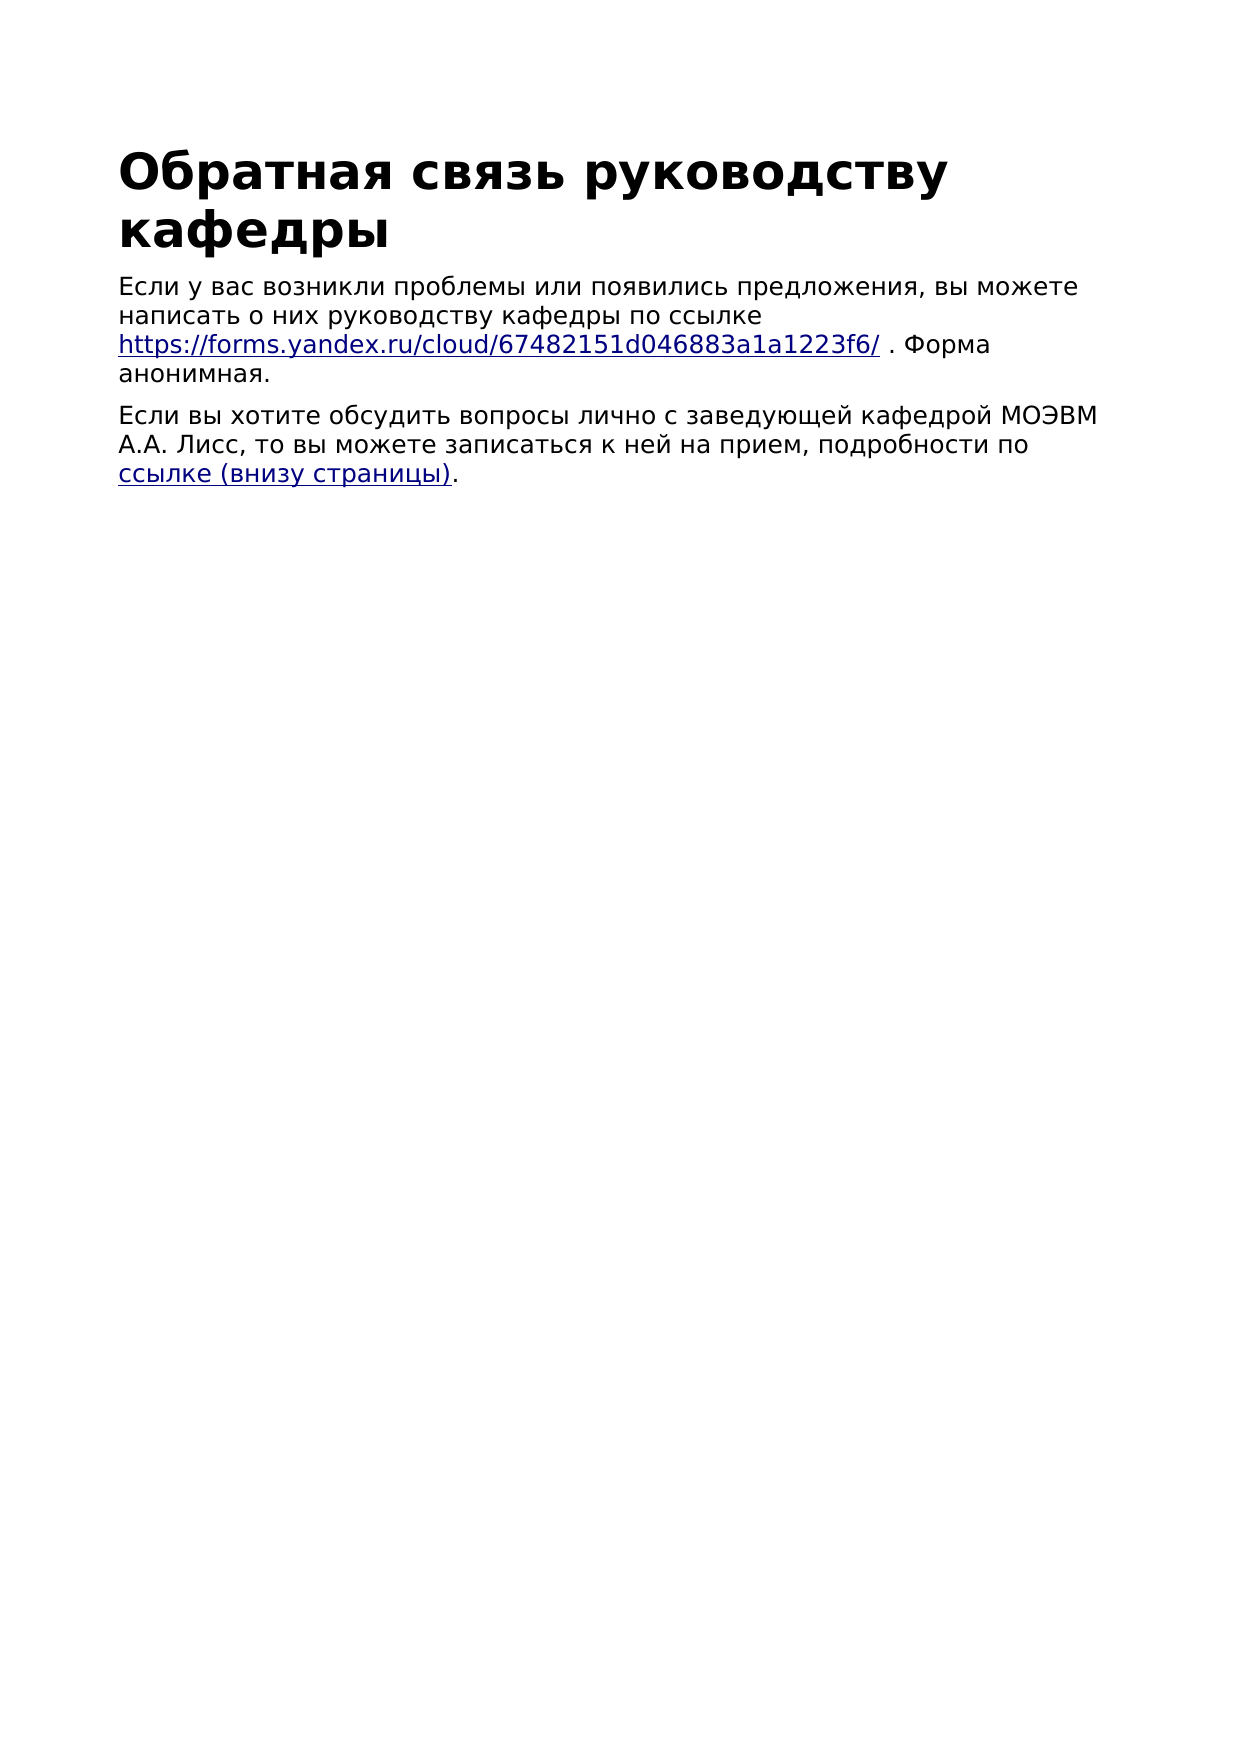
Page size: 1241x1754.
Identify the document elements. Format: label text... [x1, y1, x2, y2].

text Если у вас возникли проблемы или появились предложения, вы можете написать о них руководству кафедры по ссылке https://forms.yandex.ru/cloud/67482151d046883a1a1223f6/ . Форма анонимная. [118, 272, 1122, 389]
text Если вы хотите обсудить вопросы лично с заведующей кафедрой МОЭВМ А.А. Лисс, то вы можете записаться к ней на прием, подробности по ссылке (внизу страницы). [118, 401, 1122, 489]
subtitle Обратная связь руководству кафедры [118, 143, 1122, 259]
